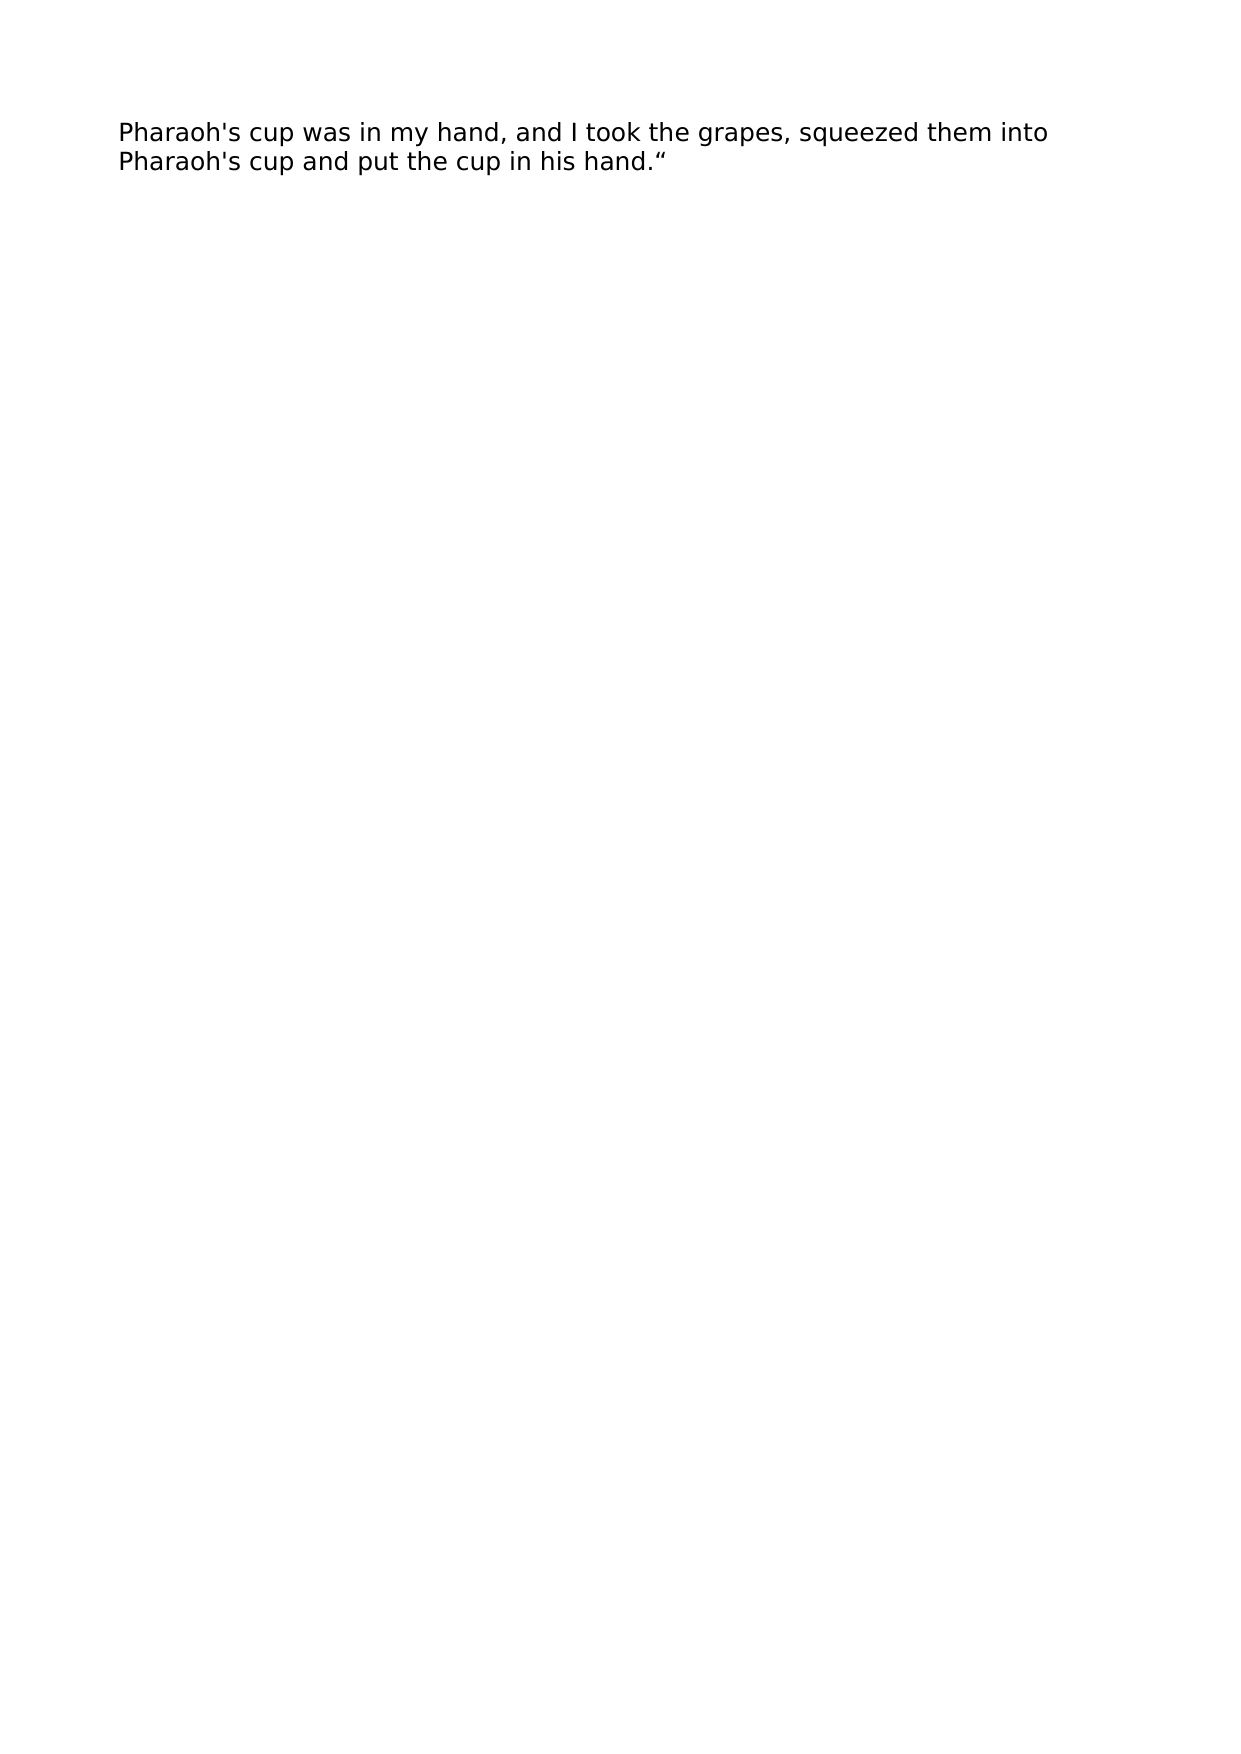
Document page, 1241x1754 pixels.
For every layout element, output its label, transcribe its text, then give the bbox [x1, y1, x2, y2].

text Pharaoh's cup was in my hand, and I took the grapes, squeezed them into Pharaoh's cup and put the cup in his hand.“ [118, 118, 1122, 176]
